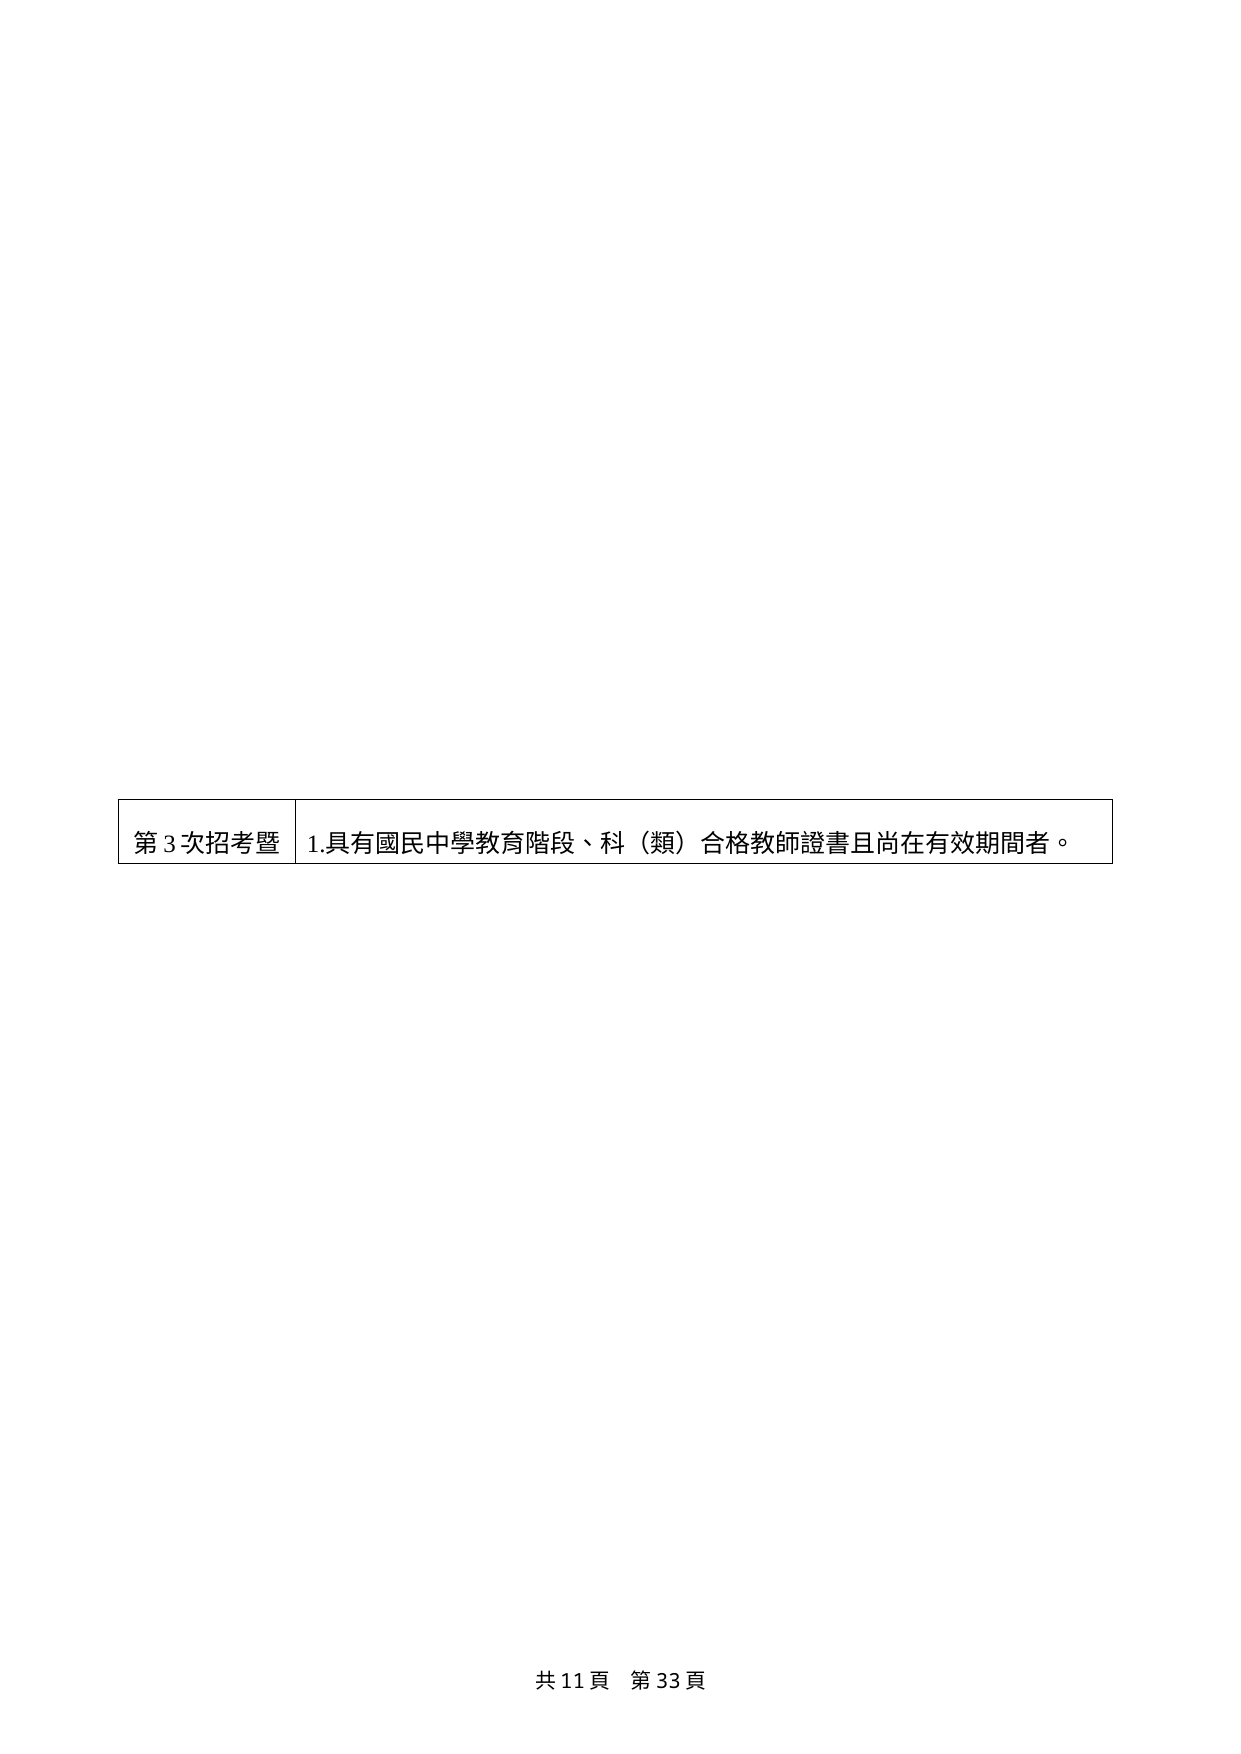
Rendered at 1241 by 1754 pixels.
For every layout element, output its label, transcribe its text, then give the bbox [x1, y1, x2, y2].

table_cell 第3次招考暨 [119, 800, 295, 863]
table_cell 1.具有國民中學教育階段、科（類）合格教師證書且尚在有效期間者。 [296, 800, 1112, 863]
